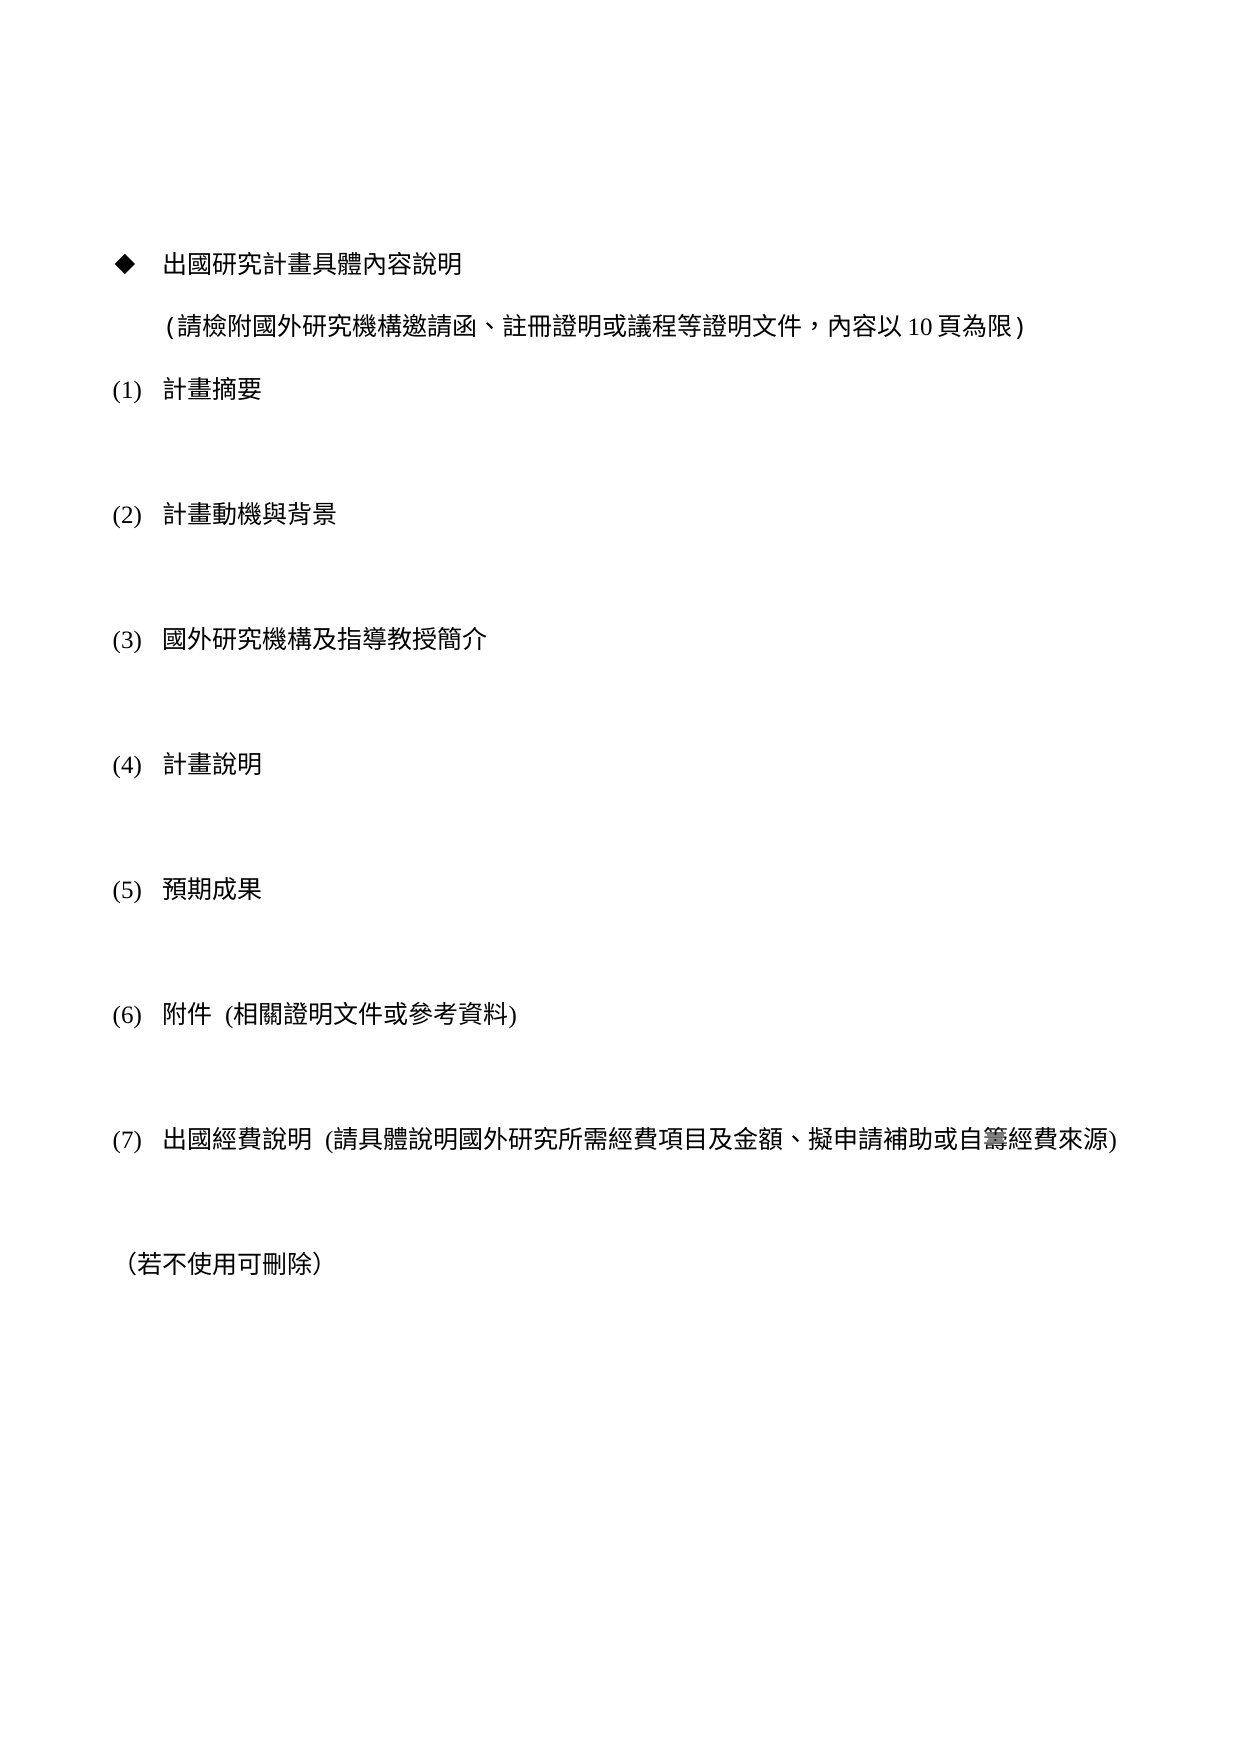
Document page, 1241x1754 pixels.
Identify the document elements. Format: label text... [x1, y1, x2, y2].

list 計畫動機與背景 [112, 471, 1128, 533]
text （若不使用可刪除） [112, 1221, 1128, 1283]
list 國外研究機構及指導教授簡介 [112, 596, 1128, 658]
list 附件 (相關證明文件或參考資料) [112, 971, 1128, 1033]
list 預期成果 [112, 846, 1128, 908]
list 計畫摘要 [112, 346, 1128, 408]
list 出國研究計畫具體內容說明 (請檢附國外研究機構邀請函、註冊證明或議程等證明文件，內容以10頁為限) [112, 221, 1128, 346]
list 出國經費說明 (請具體說明國外研究所需經費項目及金額、擬申請補助或自籌經費來源) [112, 1096, 1128, 1158]
list 計畫說明 [112, 721, 1128, 783]
